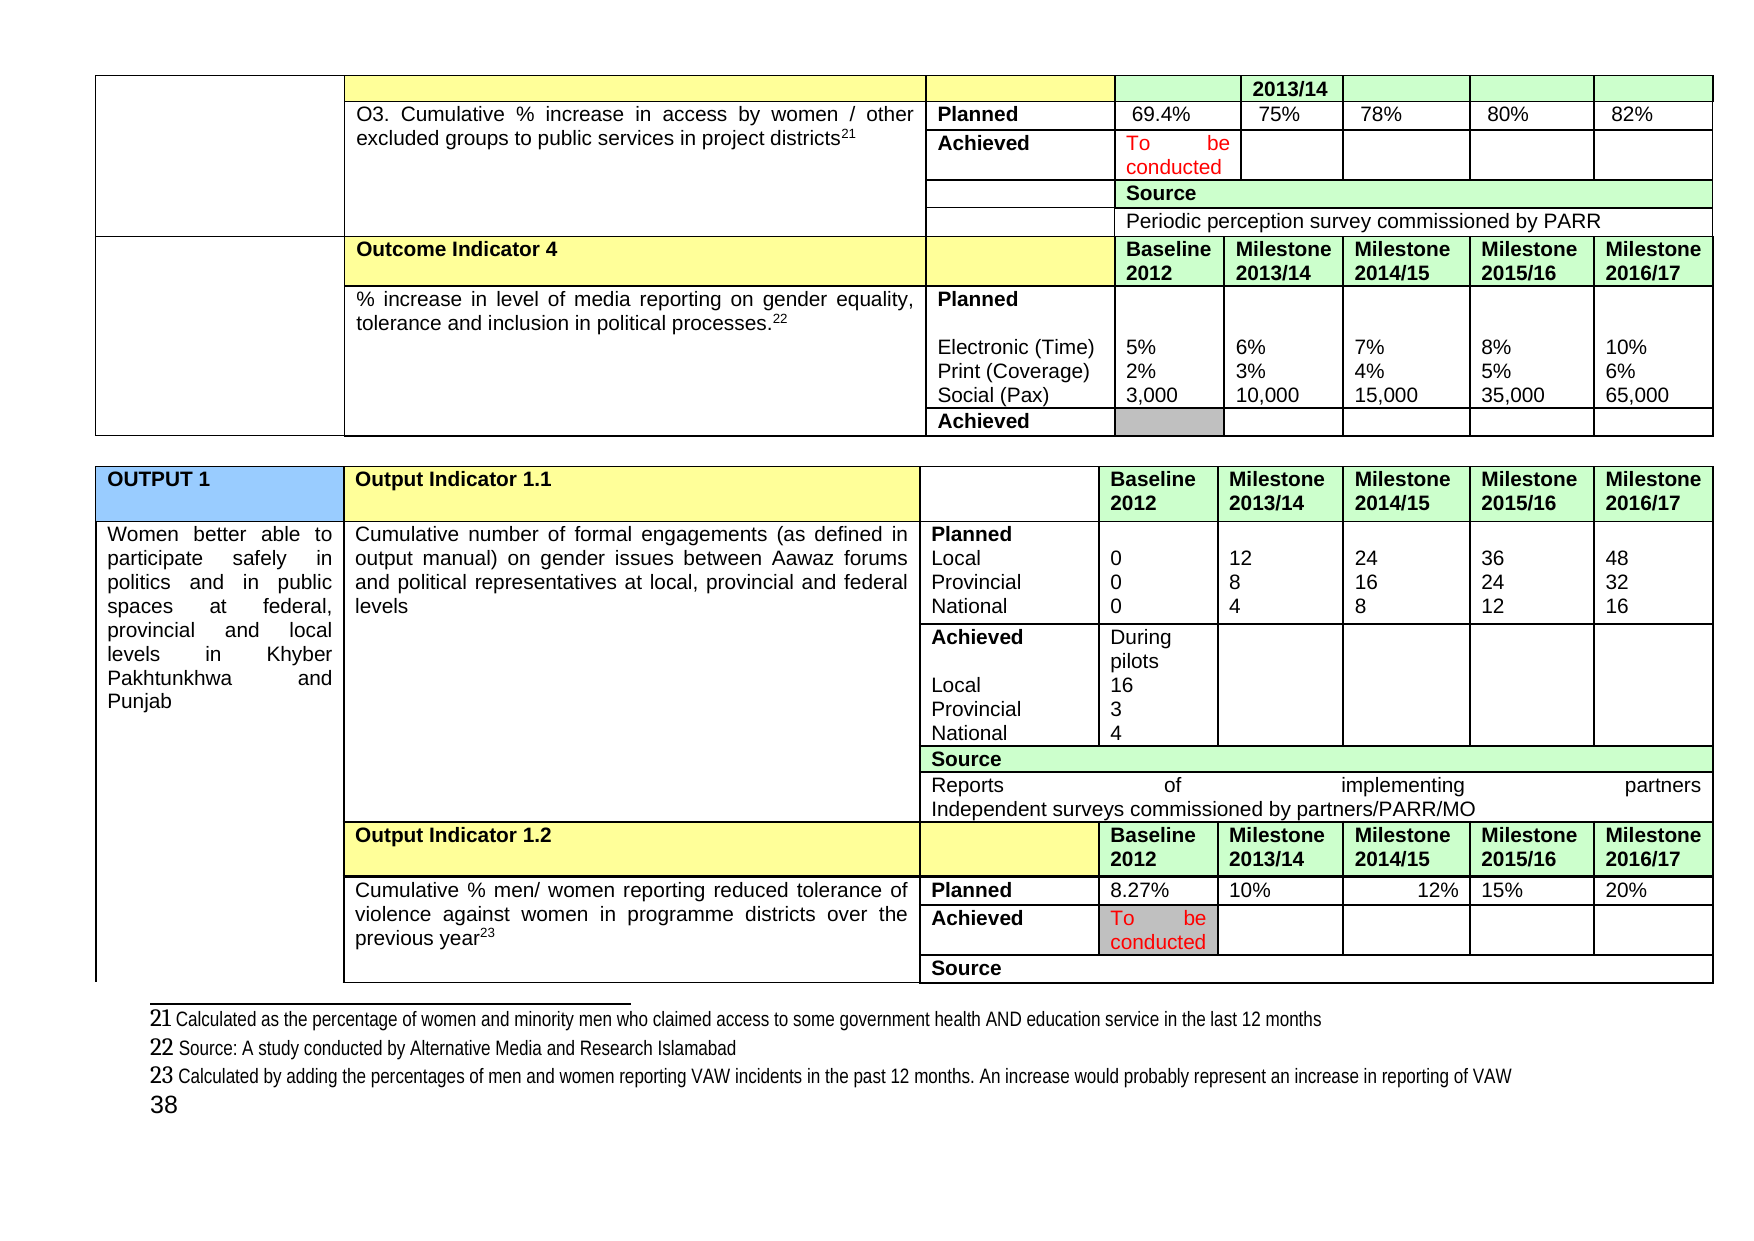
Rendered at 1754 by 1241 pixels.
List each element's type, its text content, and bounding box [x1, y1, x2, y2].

table_cell [1219, 906, 1342, 954]
table_cell To be conducted [1116, 131, 1240, 179]
table_cell Source [1116, 181, 1712, 207]
table_cell 82% [1595, 102, 1712, 129]
table_cell [1344, 131, 1469, 179]
table_header Milestone 2016/17 [1595, 467, 1712, 521]
table_cell [1219, 625, 1342, 744]
table_cell Reports of implementing partners Independent surveys commissioned by partners/PARR/MO [921, 773, 1712, 821]
table_cell [96, 76, 344, 236]
table_cell [927, 208, 1114, 236]
table_cell [1471, 76, 1593, 101]
table_cell 78% [1344, 102, 1469, 129]
table_cell [921, 823, 1098, 875]
table_cell % increase in level of media reporting on gender equality, tolerance and inclusion in political processes. [345, 287, 925, 435]
table_cell [1595, 76, 1712, 101]
table_header Baseline 2012 [1100, 467, 1217, 521]
table_cell Milestone 2015/16 [1471, 823, 1593, 875]
table_cell 69.4% [1116, 102, 1240, 129]
table_cell 5% 2% 3,000 [1116, 287, 1223, 407]
table_cell [1344, 409, 1469, 435]
table_cell 0 0 0 [1100, 522, 1217, 623]
table_cell Planned Local Provincial National [921, 522, 1098, 623]
table_cell Planned [921, 878, 1098, 904]
table_cell Milestone 2015/16 [1471, 237, 1593, 285]
table_cell Milestone 2014/15 [1344, 823, 1469, 875]
table_cell [1595, 131, 1712, 179]
table_cell 36 24 12 [1471, 522, 1593, 623]
table_cell [1344, 625, 1469, 744]
table_cell 2013/14 [1242, 76, 1342, 101]
table_cell 75% [1242, 102, 1342, 129]
table_cell 10% 6% 65,000 [1595, 287, 1712, 407]
table_cell Achieved [921, 906, 1098, 954]
table_cell 15% [1471, 878, 1593, 904]
table_cell Milestone 2016/17 [1595, 823, 1712, 875]
table_cell 80% [1471, 102, 1593, 129]
table_cell [1116, 76, 1240, 101]
table_header OUTPUT 1 [96, 467, 343, 521]
table_cell Achieved Local Provincial National [921, 625, 1098, 744]
table_cell Milestone 2014/15 [1344, 237, 1469, 285]
table_cell Achieved [927, 409, 1114, 435]
table_cell [1242, 131, 1342, 179]
table_cell 7% 4% 15,000 [1344, 287, 1469, 407]
table_cell 12 8 4 [1219, 522, 1342, 623]
table_cell [1225, 409, 1342, 435]
table_cell During pilots 16 3 4 [1100, 625, 1217, 744]
table_cell 12% [1344, 878, 1469, 904]
table_cell 48 32 16 [1595, 522, 1712, 623]
table_header Milestone 2015/16 [1471, 467, 1593, 521]
table_cell Cumulative number of formal engagements (as defined in output manual) on gender issues between Aawaz forums and political representatives at local, provincial and federal levels [345, 522, 919, 821]
table_cell [1471, 131, 1593, 179]
table_cell Milestone 2013/14 [1219, 823, 1342, 875]
table_cell [927, 76, 1114, 101]
table_cell [1344, 76, 1469, 101]
table_cell Cumulative % men/ women reporting reduced tolerance of violence against women in programme districts over the previous year [345, 878, 919, 982]
table_cell [96, 237, 344, 435]
table_cell Baseline 2012 [1116, 237, 1223, 285]
table_cell [1116, 409, 1223, 435]
table_cell Outcome Indicator 4 [345, 237, 925, 285]
table_cell 6% 3% 10,000 [1225, 287, 1342, 407]
table_cell [927, 237, 1114, 285]
table_header Milestone 2013/14 [1219, 467, 1342, 521]
table_cell 24 16 8 [1344, 522, 1469, 623]
table_cell Source [921, 747, 1712, 771]
table_cell Periodic perception survey commissioned by PARR [1115, 209, 1712, 236]
table_cell To be conducted [1100, 906, 1217, 954]
table_cell [927, 181, 1114, 207]
table_cell [1344, 906, 1469, 954]
table_cell Milestone 2013/14 [1225, 237, 1342, 285]
table_cell Achieved [927, 131, 1114, 179]
table_cell O3. Cumulative % increase in access by women / other excluded groups to public services in project districts [345, 102, 925, 236]
table_cell Source [921, 956, 1712, 982]
table_cell 8% 5% 35,000 [1471, 287, 1593, 407]
table_cell [1595, 906, 1712, 954]
table_cell Women better able to participate safely in politics and in public spaces at federal, provincial and local levels in Khyber Pakhtunkhwa and Punjab [97, 522, 343, 982]
table_cell Output Indicator 1.2 [345, 823, 919, 875]
table_cell [1471, 625, 1593, 744]
table_cell Baseline 2012 [1100, 823, 1217, 875]
table_cell 8.27% [1100, 878, 1217, 904]
table_header Milestone 2014/15 [1344, 467, 1469, 521]
table_cell [1595, 409, 1712, 435]
table_cell [1471, 906, 1593, 954]
table_cell [345, 76, 925, 101]
table_header [921, 467, 1098, 521]
table_cell [1471, 409, 1593, 435]
table_cell Milestone 2016/17 [1595, 237, 1712, 285]
table_cell 10% [1219, 878, 1342, 904]
table_cell [1595, 625, 1712, 744]
table_header Output Indicator 1.1 [345, 467, 919, 521]
table_cell Planned [927, 102, 1114, 129]
table_cell 20% [1595, 878, 1712, 904]
table_cell Planned Electronic (Time) Print (Coverage) Social (Pax) [927, 287, 1114, 407]
